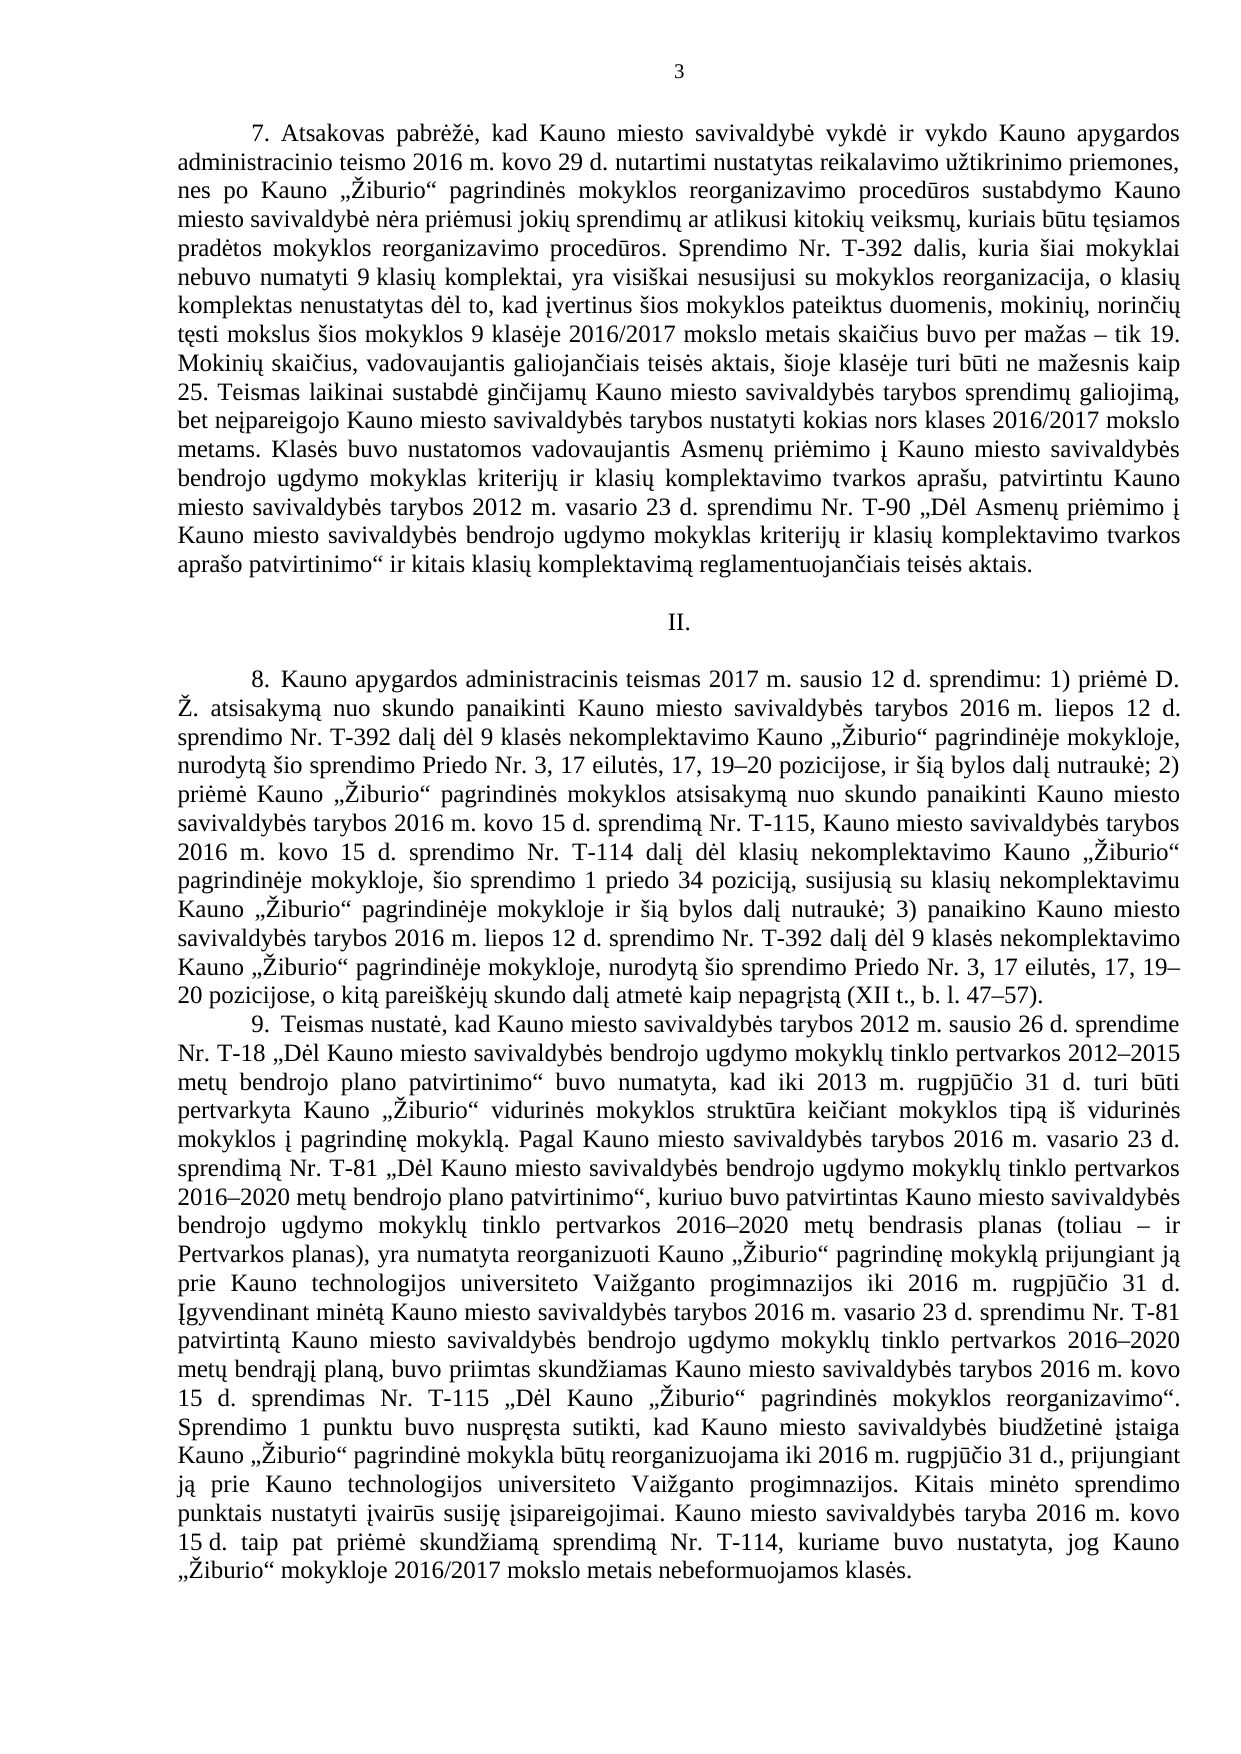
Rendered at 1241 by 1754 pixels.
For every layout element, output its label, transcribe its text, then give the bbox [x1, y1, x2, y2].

text II. [177, 607, 1181, 636]
text 9. Teismas nustatė, kad Kauno miesto savivaldybės tarybos 2012 m. sausio 26 d. sprendime Nr. T-18 „Dėl Kauno miesto savivaldybės bendrojo ugdymo mokyklų tinklo pertvarkos 2012–2015 metų bendrojo plano patvirtinimo“ buvo numatyta, kad iki 2013 m. rugpjūčio 31 d. turi būti pertvarkyta Kauno „Žiburio“ vidurinės mokyklos struktūra keičiant mokyklos tipą iš vidurinės mokyklos į pagrindinę mokyklą. Pagal Kauno miesto savivaldybės tarybos 2016 m. vasario 23 d. sprendimą Nr. T-81 „Dėl Kauno miesto savivaldybės bendrojo ugdymo mokyklų tinklo pertvarkos 2016–2020 metų bendrojo plano patvirtinimo“, kuriuo buvo patvirtintas Kauno miesto savivaldybės bendrojo ugdymo mokyklų tinklo pertvarkos 2016–2020 metų bendrasis planas (toliau – ir Pertvarkos planas), yra numatyta reorganizuoti Kauno „Žiburio“ pagrindinę mokyklą prijungiant ją prie Kauno technologijos universiteto Vaižganto progimnazijos iki 2016 m. rugpjūčio 31 d. Įgyvendinant minėtą Kauno miesto savivaldybės tarybos 2016 m. vasario 23 d. sprendimu Nr. T-81 patvirtintą Kauno miesto savivaldybės bendrojo ugdymo mokyklų tinklo pertvarkos 2016–2020 metų bendrąjį planą, buvo priimtas skundžiamas Kauno miesto savivaldybės tarybos 2016 m. kovo 15 d. sprendimas Nr. T-115 „Dėl Kauno „Žiburio“ pagrindinės mokyklos reorganizavimo“. Sprendimo 1 punktu buvo nuspręsta sutikti, kad Kauno miesto savivaldybės biudžetinė įstaiga Kauno „Žiburio“ pagrindinė mokykla būtų reorganizuojama iki 2016 m. rugpjūčio 31 d., prijungiant ją prie Kauno technologijos universiteto Vaižganto progimnazijos. Kitais minėto sprendimo punktais nustatyti įvairūs susiję įsipareigojimai. Kauno miesto savivaldybės taryba 2016 m. kovo 15 d. taip pat priėmė skundžiamą sprendimą Nr. T-114, kuriame buvo nustatyta, jog Kauno „Žiburio“ mokykloje 2016/2017 mokslo metais nebeformuojamos klasės. [177, 1009, 1181, 1584]
text 8. Kauno apygardos administracinis teismas 2017 m. sausio 12 d. sprendimu: 1) priėmė D. Ž. atsisakymą nuo skundo panaikinti Kauno miesto savivaldybės tarybos 2016 m. liepos 12 d. sprendimo Nr. T-392 dalį dėl 9 klasės nekomplektavimo Kauno „Žiburio“ pagrindinėje mokykloje, nurodytą šio sprendimo Priedo Nr. 3, 17 eilutės, 17, 19–20 pozicijose, ir šią bylos dalį nutraukė; 2) priėmė Kauno „Žiburio“ pagrindinės mokyklos atsisakymą nuo skundo panaikinti Kauno miesto savivaldybės tarybos 2016 m. kovo 15 d. sprendimą Nr. T-115, Kauno miesto savivaldybės tarybos 2016 m. kovo 15 d. sprendimo Nr. T-114 dalį dėl klasių nekomplektavimo Kauno „Žiburio“ pagrindinėje mokykloje, šio sprendimo 1 priedo 34 poziciją, susijusią su klasių nekomplektavimu Kauno „Žiburio“ pagrindinėje mokykloje ir šią bylos dalį nutraukė; 3) panaikino Kauno miesto savivaldybės tarybos 2016 m. liepos 12 d. sprendimo Nr. T-392 dalį dėl 9 klasės nekomplektavimo Kauno „Žiburio“ pagrindinėje mokykloje, nurodytą šio sprendimo Priedo Nr. 3, 17 eilutės, 17, 19–20 pozicijose, o kitą pareiškėjų skundo dalį atmetė kaip nepagrįstą (XII t., b. l. 47–57). [177, 664, 1181, 1009]
text 7. Atsakovas pabrėžė, kad Kauno miesto savivaldybė vykdė ir vykdo Kauno apygardos administracinio teismo 2016 m. kovo 29 d. nutartimi nustatytas reikalavimo užtikrinimo priemones, nes po Kauno „Žiburio“ pagrindinės mokyklos reorganizavimo procedūros sustabdymo Kauno miesto savivaldybė nėra priėmusi jokių sprendimų ar atlikusi kitokių veiksmų, kuriais būtu tęsiamos pradėtos mokyklos reorganizavimo procedūros. Sprendimo Nr. T-392 dalis, kuria šiai mokyklai nebuvo numatyti 9 klasių komplektai, yra visiškai nesusijusi su mokyklos reorganizacija, o klasių komplektas nenustatytas dėl to, kad įvertinus šios mokyklos pateiktus duomenis, mokinių, norinčių tęsti mokslus šios mokyklos 9 klasėje 2016/2017 mokslo metais skaičius buvo per mažas – tik 19. Mokinių skaičius, vadovaujantis galiojančiais teisės aktais, šioje klasėje turi būti ne mažesnis kaip 25. Teismas laikinai sustabdė ginčijamų Kauno miesto savivaldybės tarybos sprendimų galiojimą, bet neįpareigojo Kauno miesto savivaldybės tarybos nustatyti kokias nors klases 2016/2017 mokslo metams. Klasės buvo nustatomos vadovaujantis Asmenų priėmimo į Kauno miesto savivaldybės bendrojo ugdymo mokyklas kriterijų ir klasių komplektavimo tvarkos aprašu, patvirtintu Kauno miesto savivaldybės tarybos 2012 m. vasario 23 d. sprendimu Nr. T-90 „Dėl Asmenų priėmimo į Kauno miesto savivaldybės bendrojo ugdymo mokyklas kriterijų ir klasių komplektavimo tvarkos aprašo patvirtinimo“ ir kitais klasių komplektavimą reglamentuojančiais teisės aktais. [177, 118, 1181, 578]
